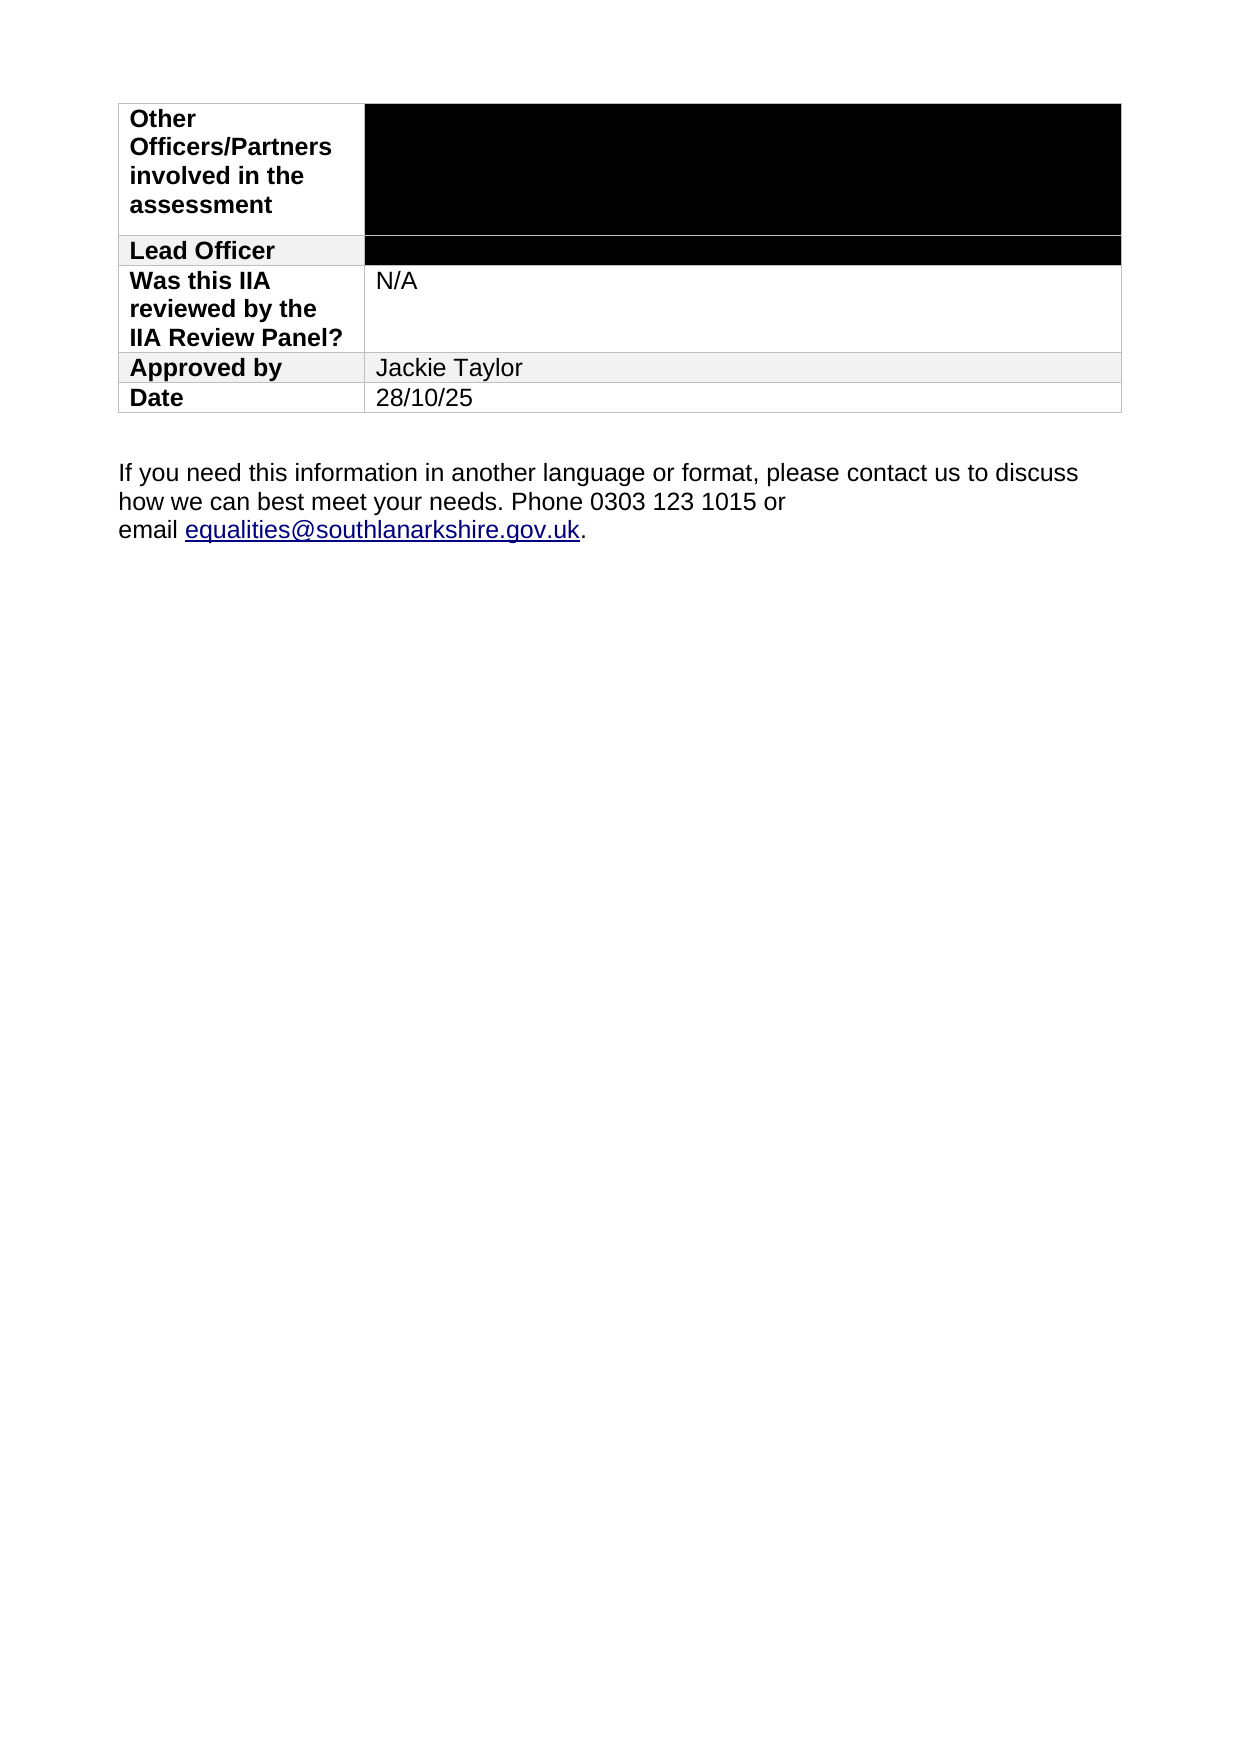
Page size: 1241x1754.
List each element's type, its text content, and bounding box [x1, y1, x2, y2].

table_cell 28/10/25 [365, 383, 1121, 412]
table_cell Approved by [119, 353, 364, 382]
table_cell Was this IIA reviewed by the IIA Review Panel? [119, 266, 364, 352]
table_cell [365, 104, 1121, 235]
table_cell N/A [365, 266, 1121, 352]
text If you need this information in another language or format, please contact us to discuss how we can best meet your needs. Phone 0303 123 1015 or email equalities@southlanarkshire.gov.uk. [118, 458, 1122, 544]
table_cell [365, 236, 1121, 265]
table_cell Date [119, 383, 364, 412]
table_cell Jackie Taylor [365, 353, 1121, 382]
table_cell Other Officers/Partners involved in the assessment [119, 104, 364, 235]
table_cell Lead Officer [119, 236, 364, 265]
